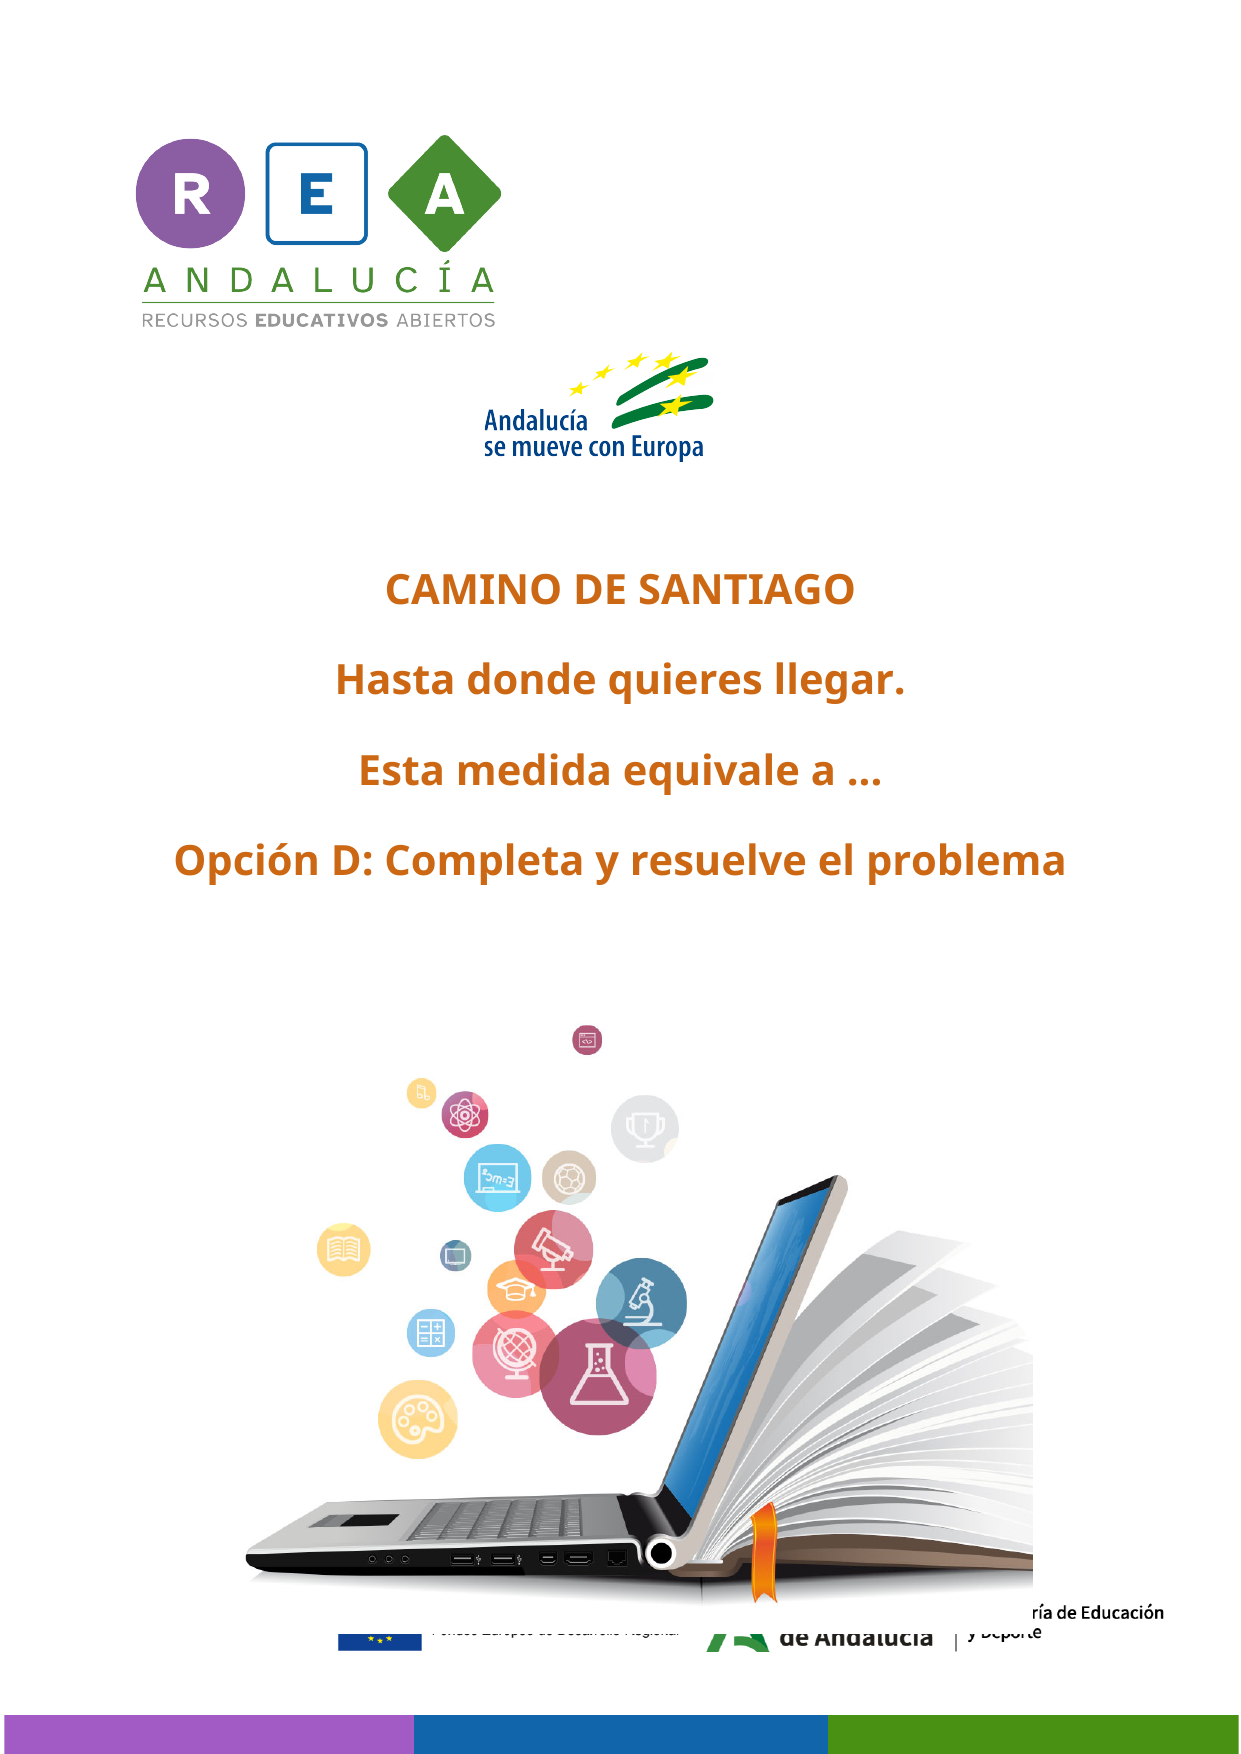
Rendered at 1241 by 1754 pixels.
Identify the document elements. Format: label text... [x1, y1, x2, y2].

picture [4, 992, 1239, 1754]
title Hasta donde quieres llegar. [118, 650, 1122, 707]
title Opción D: Completa y resuelve el problema [118, 831, 1122, 887]
title Esta medida equivale a ... [118, 740, 1122, 797]
picture [118, 118, 715, 462]
title CAMINO DE SANTIAGO [118, 560, 1122, 617]
